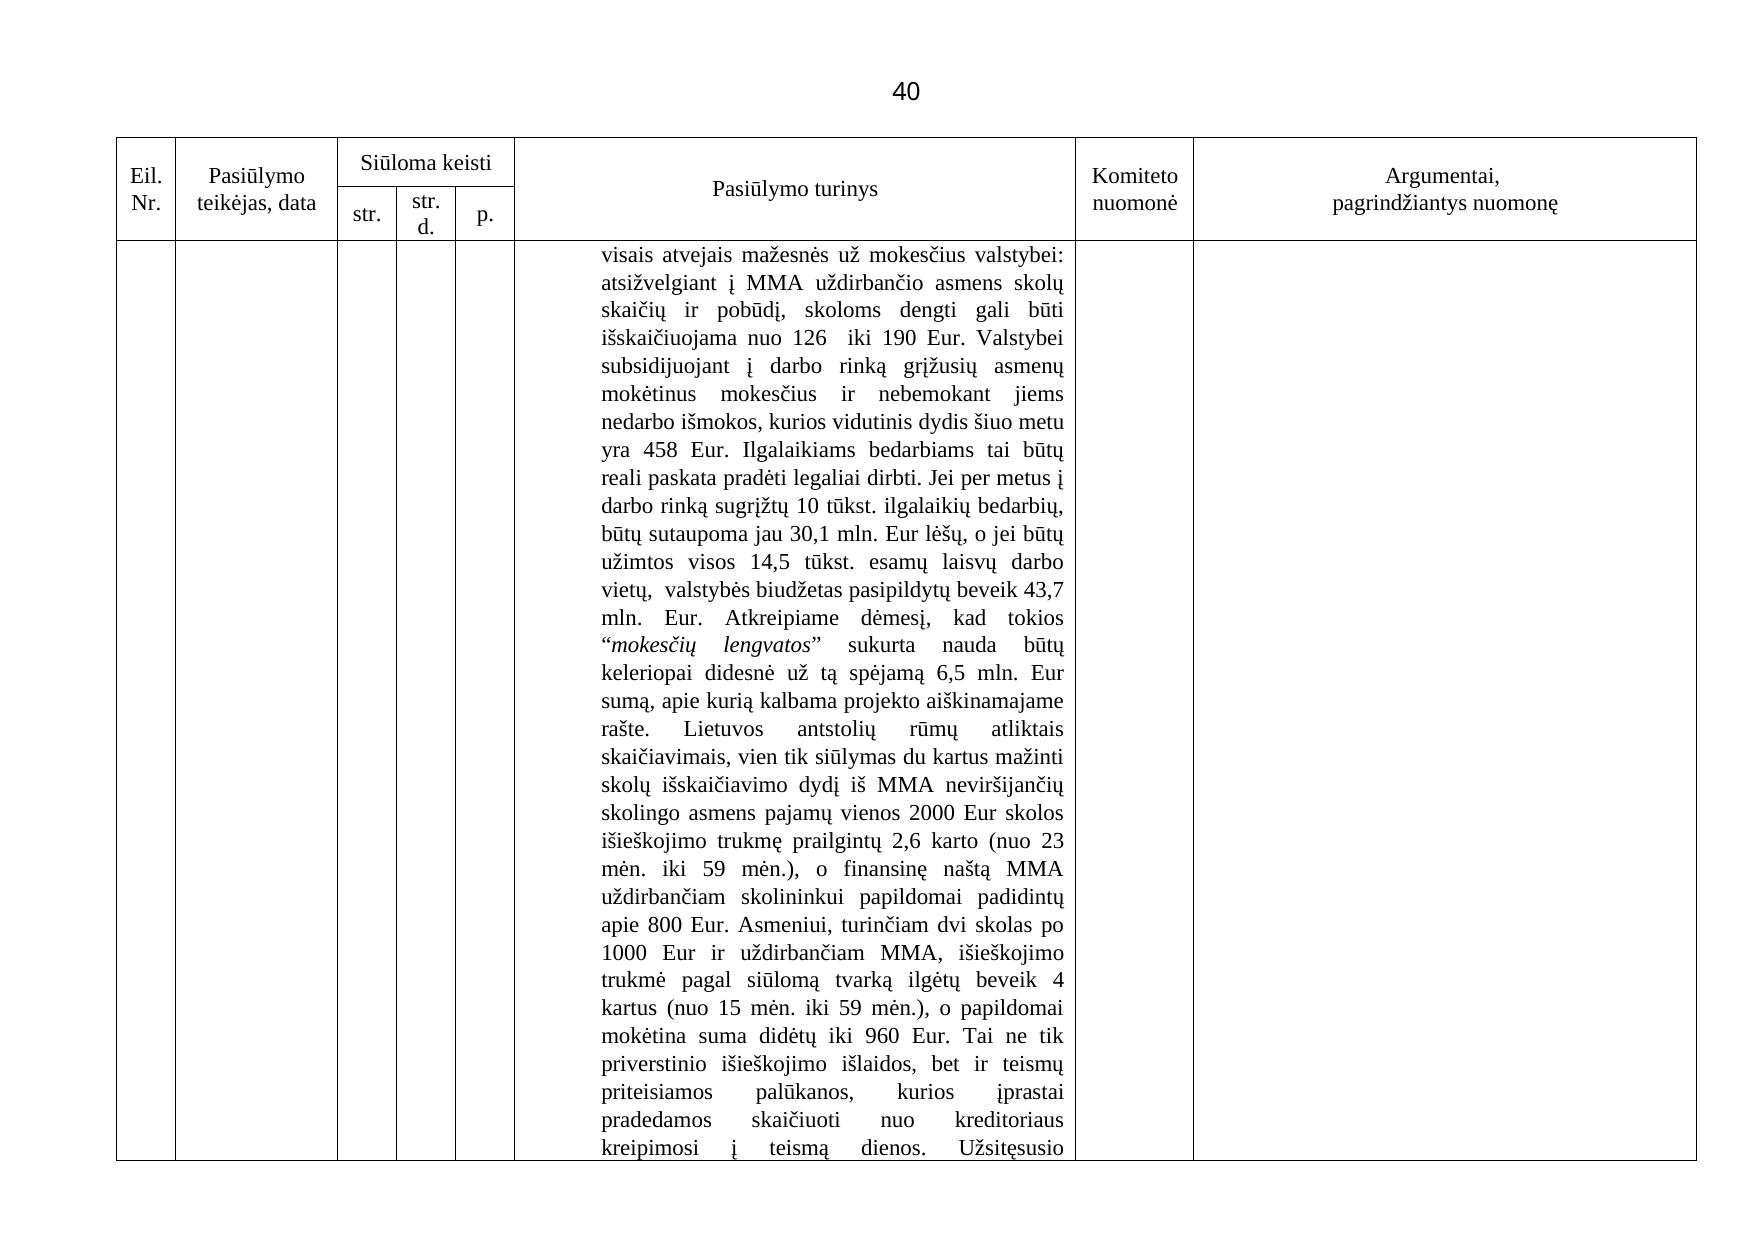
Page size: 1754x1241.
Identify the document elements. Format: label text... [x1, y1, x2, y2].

table_cell [1194, 241, 1696, 1160]
table_cell str. d. [397, 187, 455, 239]
table_cell [117, 241, 175, 1160]
table_header Komiteto nuomonė [1076, 138, 1193, 239]
table_cell [176, 241, 337, 1160]
table_header Siūloma keisti [338, 138, 514, 186]
table_header Argumentai, pagrindžiantys nuomonę [1194, 138, 1696, 239]
table_cell [338, 241, 396, 1160]
table_cell [456, 241, 514, 1160]
table_header Pasiūlymo turinys [515, 138, 1075, 239]
table_header Pasiūlymo teikėjas, data [176, 138, 337, 239]
table_cell str. [338, 187, 396, 239]
table_cell [1076, 241, 1193, 1160]
table_header Eil. Nr. [117, 138, 175, 239]
table_cell visais atvejais mažesnės už mokesčius valstybei: atsižvelgiant į MMA uždirbančio asmens skolų skaičių ir pobūdį, skoloms dengti gali būti išskaičiuojama nuo 126 iki 190 Eur. Valstybei subsidijuojant į darbo rinką grįžusių asmenų mokėtinus mokesčius ir nebemokant jiems nedarbo išmokos, kurios vidutinis dydis šiuo metu yra 458 Eur. Ilgalaikiams bedarbiams tai būtų reali paskata pradėti legaliai dirbti. Jei per metus į darbo rinką sugrįžtų 10 tūkst. ilgalaikių bedarbių, būtų sutaupoma jau 30,1 mln. Eur lėšų, o jei būtų užimtos visos 14,5 tūkst. esamų laisvų darbo vietų, valstybės biudžetas pasipildytų beveik 43,7 mln. Eur. Atkreipiame dėmesį, kad tokios “mokesčių lengvatos” sukurta nauda būtų keleriopai didesnė už tą spėjamą 6,5 mln. Eur sumą, apie kurią kalbama projekto aiškinamajame rašte. Lietuvos antstolių rūmų atliktais skaičiavimais, vien tik siūlymas du kartus mažinti skolų išskaičiavimo dydį iš MMA neviršijančių skolingo asmens pajamų vienos 2000 Eur skolos išieškojimo trukmę prailgintų 2,6 karto (nuo 23 mėn. iki 59 mėn.), o finansinę naštą MMA uždirbančiam skolininkui papildomai padidintų apie 800 Eur. Asmeniui, turinčiam dvi skolas po 1000 Eur ir uždirbančiam MMA, išieškojimo trukmė pagal siūlomą tvarką ilgėtų beveik 4 kartus (nuo 15 mėn. iki 59 mėn.), o papildomai mokėtina suma didėtų iki 960 Eur. Tai ne tik priverstinio išieškojimo išlaidos, bet ir teismų priteisiamos palūkanos, kurios įprastai pradedamos skaičiuoti nuo kreditoriaus kreipimosi į teismą dienos. Užsitęsusio [515, 241, 1075, 1160]
table_cell [397, 241, 455, 1160]
table_cell p. [456, 187, 514, 239]
